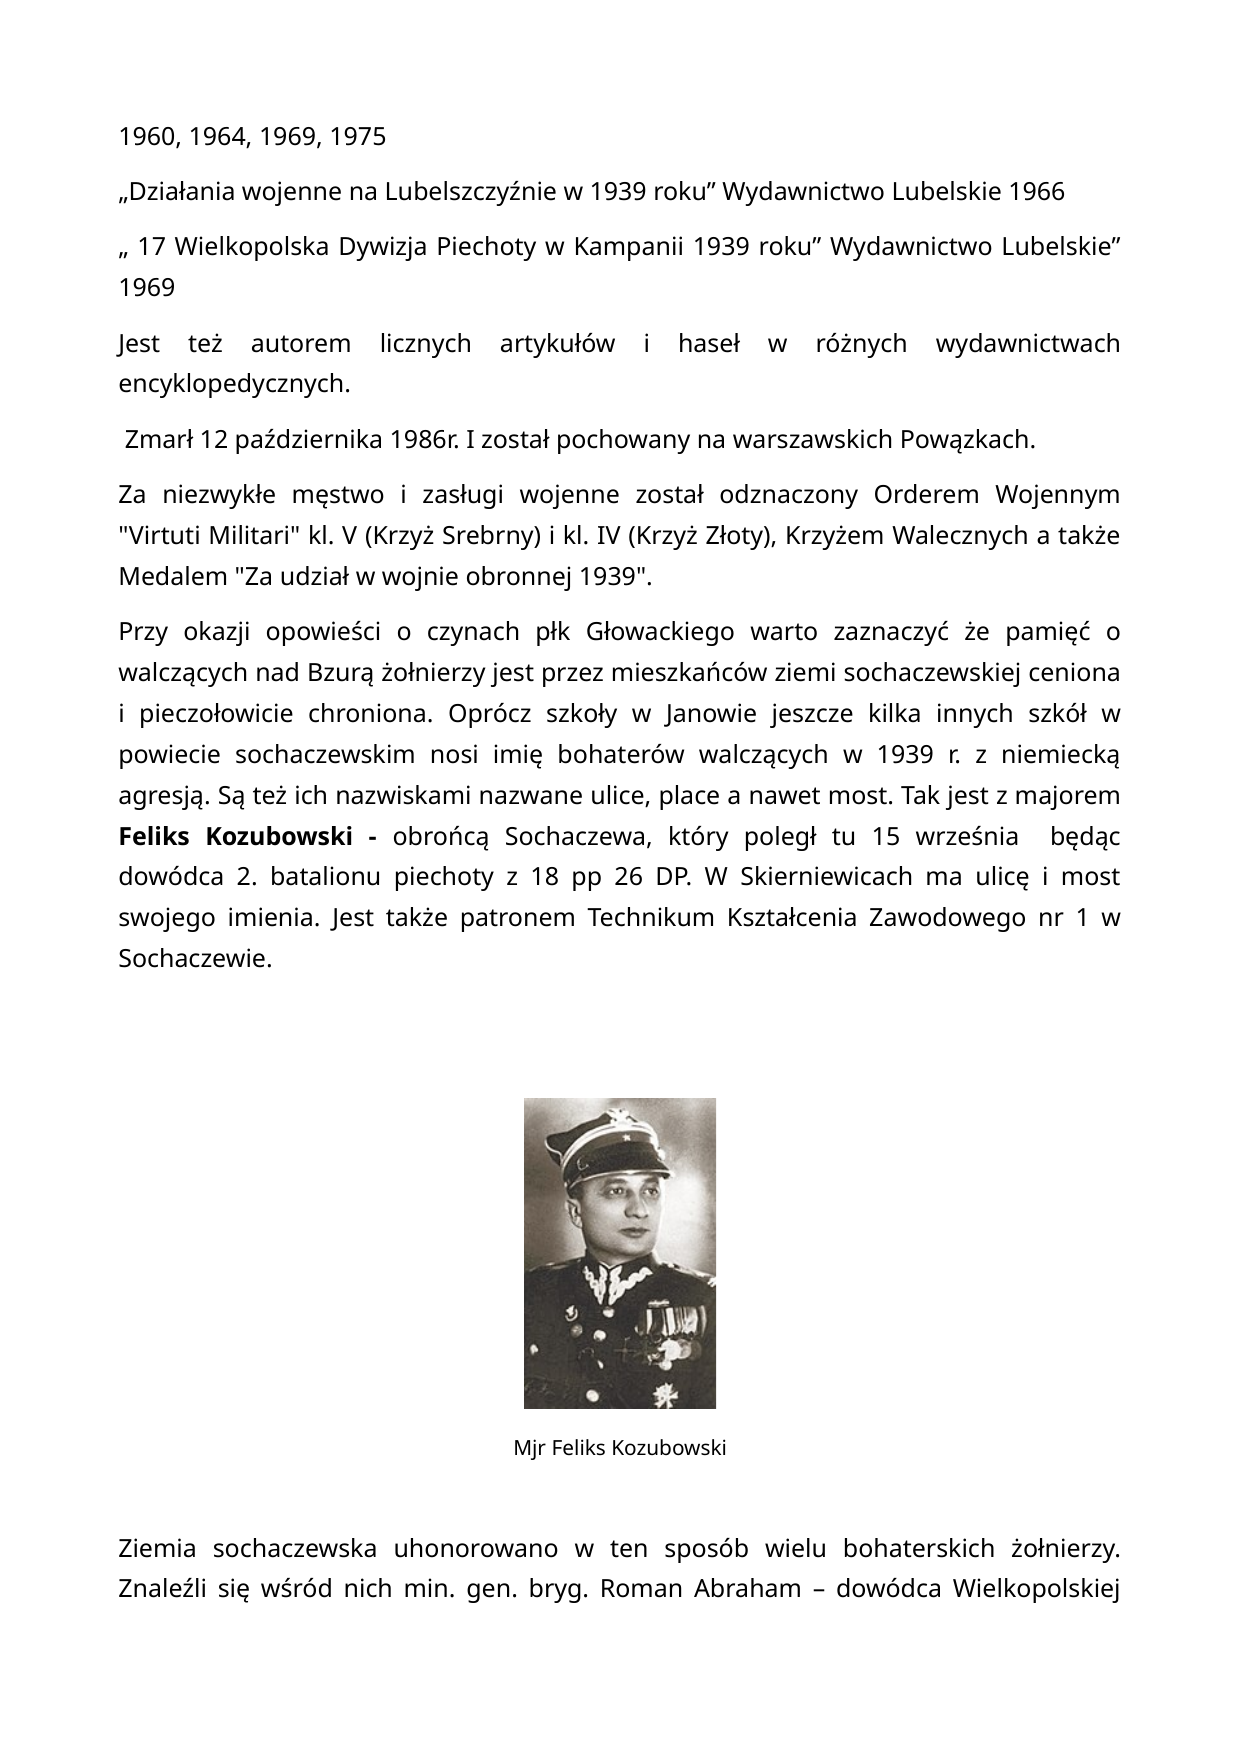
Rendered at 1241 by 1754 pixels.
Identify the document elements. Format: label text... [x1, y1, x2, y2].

text Przy okazji opowieści o czynach płk Głowackiego warto zaznaczyć że pamięć o walczących nad Bzurą żołnierzy jest przez mieszkańców ziemi sochaczewskiej ceniona i pieczołowicie chroniona. Oprócz szkoły w Janowie jeszcze kilka innych szkół w powiecie sochaczewskim nosi imię bohaterów walczących w 1939 r. z niemiecką agresją. Są też ich nazwiskami nazwane ulice, place a nawet most. Tak jest z majorem Feliks Kozubowski - obrońcą Sochaczewa, który poległ tu 15 września będąc dowódca 2. batalionu piechoty z 18 pp 26 DP. W Skierniewicach ma ulicę i most swojego imienia. Jest także patronem Technikum Kształcenia Zawodowego nr 1 w Sochaczewie. [118, 614, 1122, 975]
text „ 17 Wielkopolska Dywizja Piechoty w Kampanii 1939 roku” Wydawnictwo Lubelskie” 1969 [118, 229, 1122, 304]
text Ziemia sochaczewska uhonorowano w ten sposób wielu bohaterskich żołnierzy. Znaleźli się wśród nich min. gen. bryg. Roman Abraham – dowódca Wielkopolskiej [118, 1530, 1122, 1605]
text Jest też autorem licznych artykułów i haseł w różnych wydawnictwach encyklopedycznych. [118, 325, 1122, 400]
text 1960, 1964, 1969, 1975 [118, 118, 1122, 152]
text „Działania wojenne na Lubelszczyźnie w 1939 roku” Wydawnictwo Lubelskie 1966 [118, 173, 1122, 208]
text Zmarł 12 października 1986r. I został pochowany na warszawskich Powązkach. [118, 421, 1122, 456]
text Za niezwykłe męstwo i zasługi wojenne został odznaczony Orderem Wojennym "Virtuti Militari" kl. V (Krzyż Srebrny) i kl. IV (Krzyż Złoty), Krzyżem Walecznych a także Medalem "Za udział w wojnie obronnej 1939". [118, 477, 1122, 593]
text Mjr Feliks Kozubowski [118, 1433, 1122, 1461]
